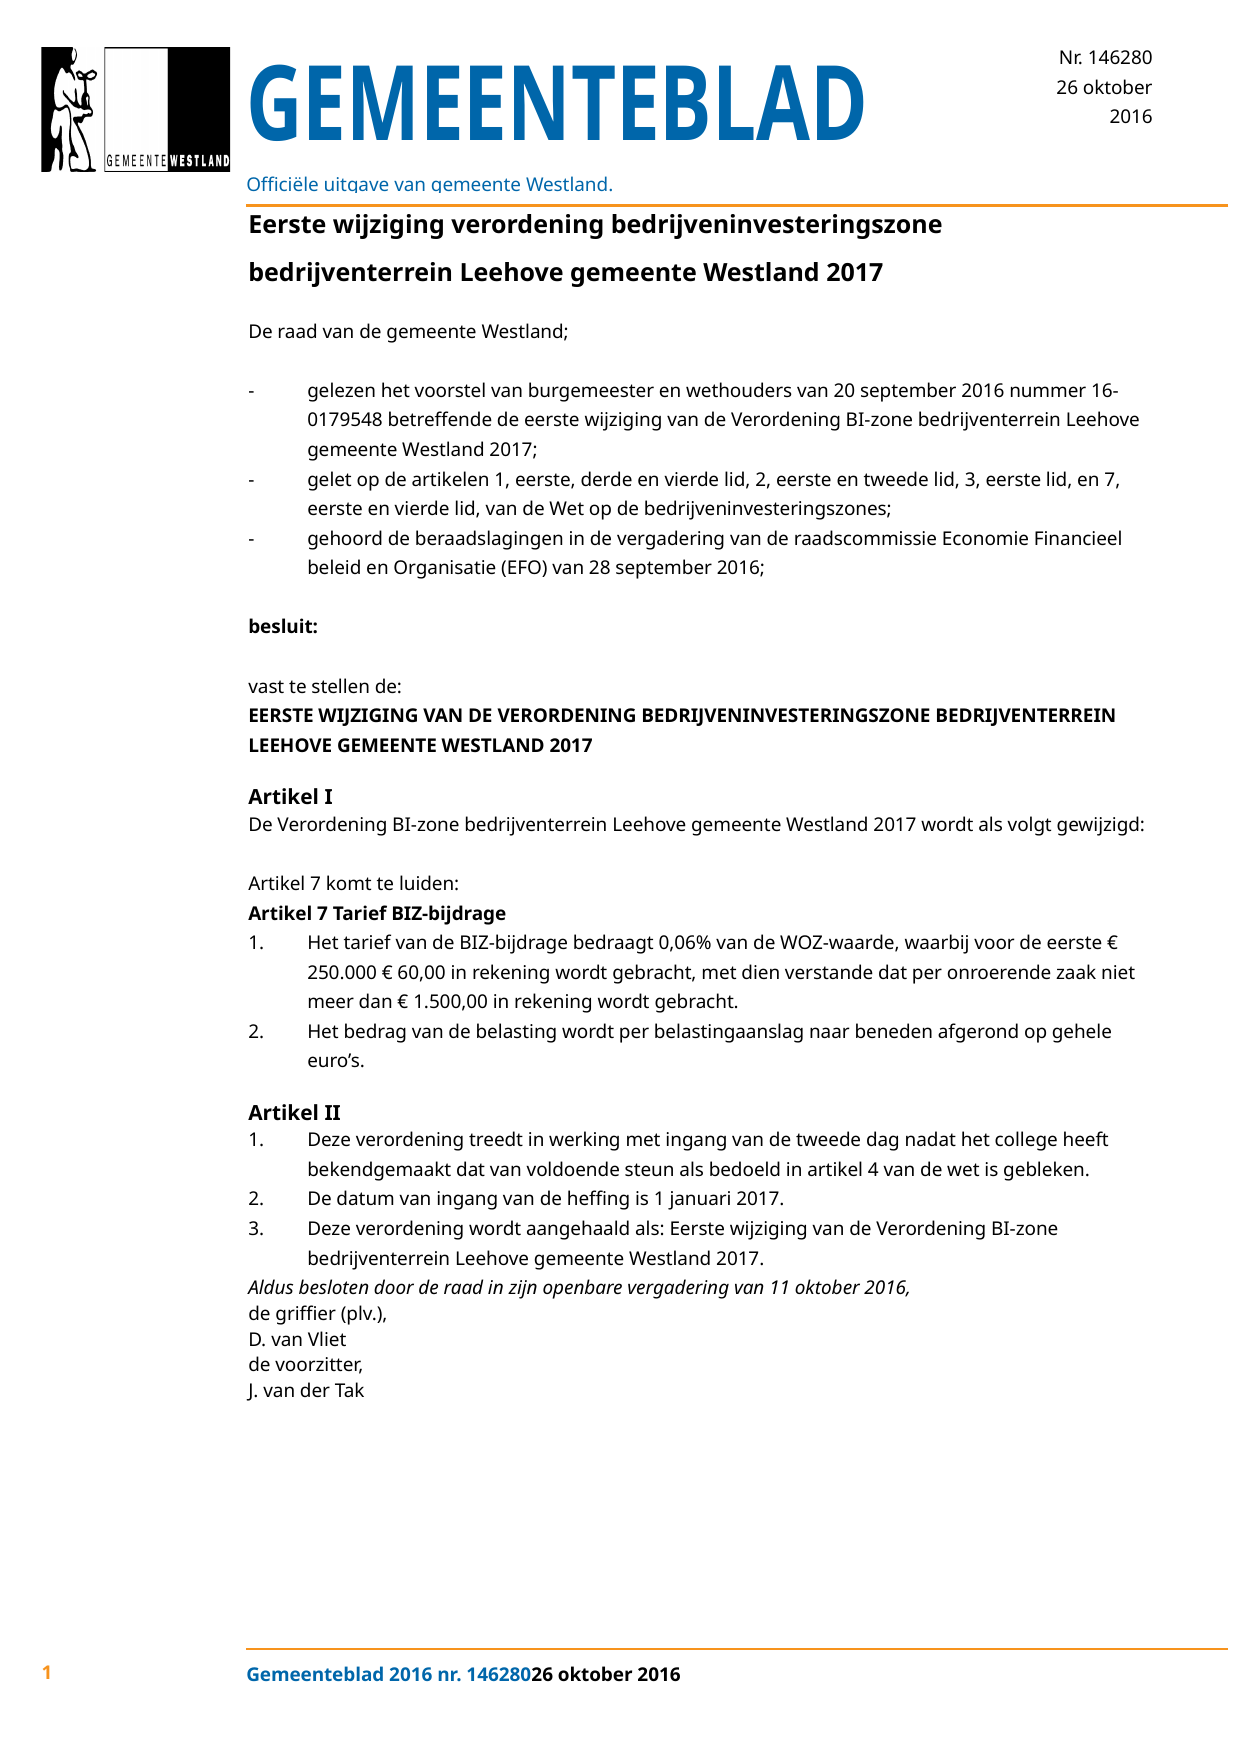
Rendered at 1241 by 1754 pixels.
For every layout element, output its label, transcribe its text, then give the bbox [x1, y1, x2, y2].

list gelet op de artikelen 1, eerste, derde en vierde lid, 2, eerste en tweede lid, 3, eerste lid, en 7, eerste en vierde lid, van de Wet op de bedrijveninvesteringszones; [248, 466, 1152, 521]
text Artikel II [248, 1098, 1152, 1126]
list Het tarief van de BIZ-bijdrage bedraagt 0,06% van de WOZ-waarde, waarbij voor de eerste € 250.000 € 60,00 in rekening wordt gebracht, met dien verstande dat per onroerende zaak niet meer dan € 1.500,00 in rekening wordt gebracht. [248, 929, 1152, 1014]
list gelezen het voorstel van burgemeester en wethouders van 20 september 2016 nummer 16-0179548 betreffende de eerste wijziging van de Verordening BI-zone bedrijventerrein Leehove gemeente Westland 2017; [248, 377, 1152, 462]
text D. van Vliet [248, 1326, 1152, 1352]
list Het bedrag van de belasting wordt per belastingaanslag naar beneden afgerond op gehele euro’s. [248, 1018, 1152, 1073]
list Deze verordening treedt in werking met ingang van de tweede dag nadat het college heeft bekendgemaakt dat van voldoende steun als bedoeld in artikel 4 van de wet is gebleken. [248, 1126, 1152, 1182]
text Aldus besloten door de raad in zijn openbare vergadering van 11 oktober 2016, [248, 1274, 1152, 1300]
list De datum van ingang van de heffing is 1 januari 2017. [248, 1186, 1152, 1211]
text EERSTE WIJZIGING VAN DE VERORDENING BEDRIJVENINVESTERINGSZONE BEDRIJVENTERREIN LEEHOVE GEMEENTE WESTLAND 2017 [248, 702, 1152, 758]
text J. van der Tak [248, 1377, 1152, 1403]
text Artikel 7 komt te luiden: [248, 870, 1152, 896]
list gehoord de beraadslagingen in de vergadering van de raadscommissie Economie Financieel beleid en Organisatie (EFO) van 28 september 2016; [248, 525, 1152, 580]
picture [41, 47, 231, 172]
text Artikel I [248, 782, 1152, 811]
text besluit: [248, 614, 1152, 639]
text de voorzitter, [248, 1352, 1152, 1377]
text Eerste wijziging verordening bedrijveninvesteringszone bedrijventerrein Leehove gemeente Westland 2017 [248, 207, 1152, 288]
text De raad van de gemeente Westland; [248, 318, 1152, 344]
text De Verordening BI-zone bedrijventerrein Leehove gemeente Westland 2017 wordt als volgt gewijzigd: [248, 811, 1152, 837]
list Deze verordening wordt aangehaald als: Eerste wijziging van de Verordening BI-zone bedrijventerrein Leehove gemeente Westland 2017. [248, 1215, 1152, 1271]
text Artikel 7 Tarief BIZ-bijdrage [248, 900, 1152, 925]
text de griffier (plv.), [248, 1300, 1152, 1326]
text vast te stellen de: [248, 673, 1152, 699]
